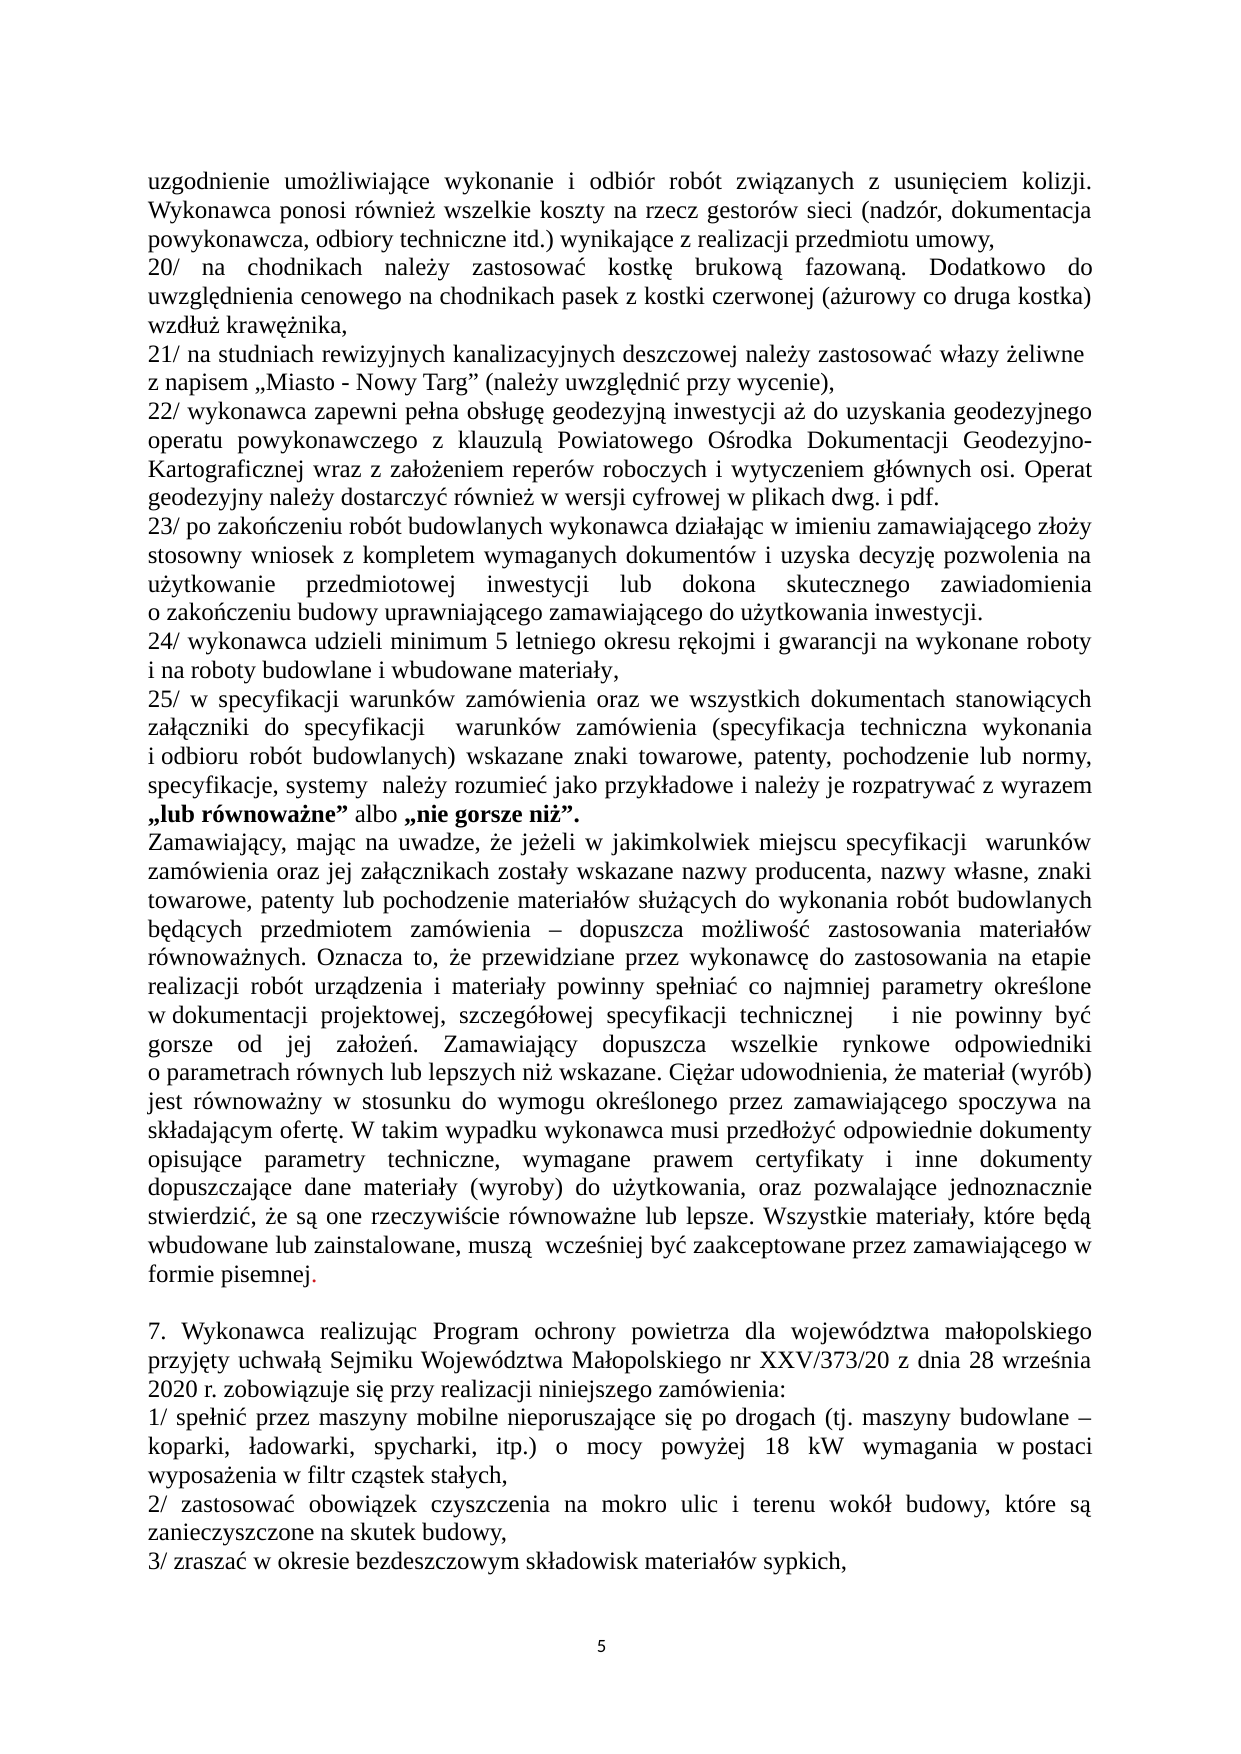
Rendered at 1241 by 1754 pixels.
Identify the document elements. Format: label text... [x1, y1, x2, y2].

text 25/ w specyfikacji warunków zamówienia oraz we wszystkich dokumentach stanowiących załączniki do specyfikacji warunków zamówienia (specyfikacja techniczna wykonania i odbioru robót budowlanych) wskazane znaki towarowe, patenty, pochodzenie lub normy, specyfikacje, systemy należy rozumieć jako przykładowe i należy je rozpatrywać z wyrazem „lub równoważne” albo „nie gorsze niż”. [148, 684, 1093, 827]
text 1/ spełnić przez maszyny mobilne nieporuszające się po drogach (tj. maszyny budowlane – koparki, ładowarki, spycharki, itp.) o mocy powyżej 18 kW wymagania w postaci wyposażenia w filtr cząstek stałych, [148, 1402, 1093, 1489]
text 3/ zraszać w okresie bezdeszczowym składowisk materiałów sypkich, [148, 1546, 1093, 1575]
text 24/ wykonawca udzieli minimum 5 letniego okresu rękojmi i gwarancji na wykonane roboty i na roboty budowlane i wbudowane materiały, [148, 626, 1093, 684]
list 22/ wykonawca zapewni pełna obsługę geodezyjną inwestycji aż do uzyskania geodezyjnego operatu powykonawczego z klauzulą Powiatowego Ośrodka Dokumentacji Geodezyjno-Kartograficznej wraz z założeniem reperów roboczych i wytyczeniem głównych osi. Operat geodezyjny należy dostarczyć również w wersji cyfrowej w plikach dwg. i pdf. [148, 396, 1093, 511]
text 7. Wykonawca realizując Program ochrony powietrza dla województwa małopolskiego przyjęty uchwałą Sejmiku Województwa Małopolskiego nr XXV/373/20 z dnia 28 września 2020 r. zobowiązuje się przy realizacji niniejszego zamówienia: [148, 1316, 1093, 1402]
text Zamawiający, mając na uwadze, że jeżeli w jakimkolwiek miejscu specyfikacji warunków zamówienia oraz jej załącznikach zostały wskazane nazwy producenta, nazwy własne, znaki towarowe, patenty lub pochodzenie materiałów służących do wykonania robót budowlanych będących przedmiotem zamówienia – dopuszcza możliwość zastosowania materiałów równoważnych. Oznacza to, że przewidziane przez wykonawcę do zastosowania na etapie realizacji robót urządzenia i materiały powinny spełniać co najmniej parametry określone w dokumentacji projektowej, szczegółowej specyfikacji technicznej i nie powinny być gorsze od jej założeń. Zamawiający dopuszcza wszelkie rynkowe odpowiedniki o parametrach równych lub lepszych niż wskazane. Ciężar udowodnienia, że materiał (wyrób) jest równoważny w stosunku do wymogu określonego przez zamawiającego spoczywa na składającym ofertę. W takim wypadku wykonawca musi przedłożyć odpowiednie dokumenty opisujące parametry techniczne, wymagane prawem certyfikaty i inne dokumenty dopuszczające dane materiały (wyroby) do użytkowania, oraz pozwalające jednoznacznie stwierdzić, że są one rzeczywiście równoważne lub lepsze. Wszystkie materiały, które będą wbudowane lub zainstalowane, muszą wcześniej być zaakceptowane przez zamawiającego w formie pisemnej. [148, 827, 1093, 1287]
list 23/ po zakończeniu robót budowlanych wykonawca działając w imieniu zamawiającego złoży stosowny wniosek z kompletem wymaganych dokumentów i uzyska decyzję pozwolenia na użytkowanie przedmiotowej inwestycji lub dokona skutecznego zawiadomienia o zakończeniu budowy uprawniającego zamawiającego do użytkowania inwestycji. [148, 511, 1093, 626]
list 20/ na chodnikach należy zastosować kostkę brukową fazowaną. Dodatkowo do uwzględnienia cenowego na chodnikach pasek z kostki czerwonej (ażurowy co druga kostka) wzdłuż krawężnika, [148, 252, 1093, 339]
list uzgodnienie umożliwiające wykonanie i odbiór robót związanych z usunięciem kolizji. Wykonawca ponosi również wszelkie koszty na rzecz gestorów sieci (nadzór, dokumentacja powykonawcza, odbiory techniczne itd.) wynikające z realizacji przedmiotu umowy, [148, 166, 1093, 252]
list 21/ na studniach rewizyjnych kanalizacyjnych deszczowej należy zastosować włazy żeliwne z napisem „Miasto - Nowy Targ” (należy uwzględnić przy wycenie), [148, 339, 1093, 396]
text 2/ zastosować obowiązek czyszczenia na mokro ulic i terenu wokół budowy, które są zanieczyszczone na skutek budowy, [148, 1489, 1093, 1546]
